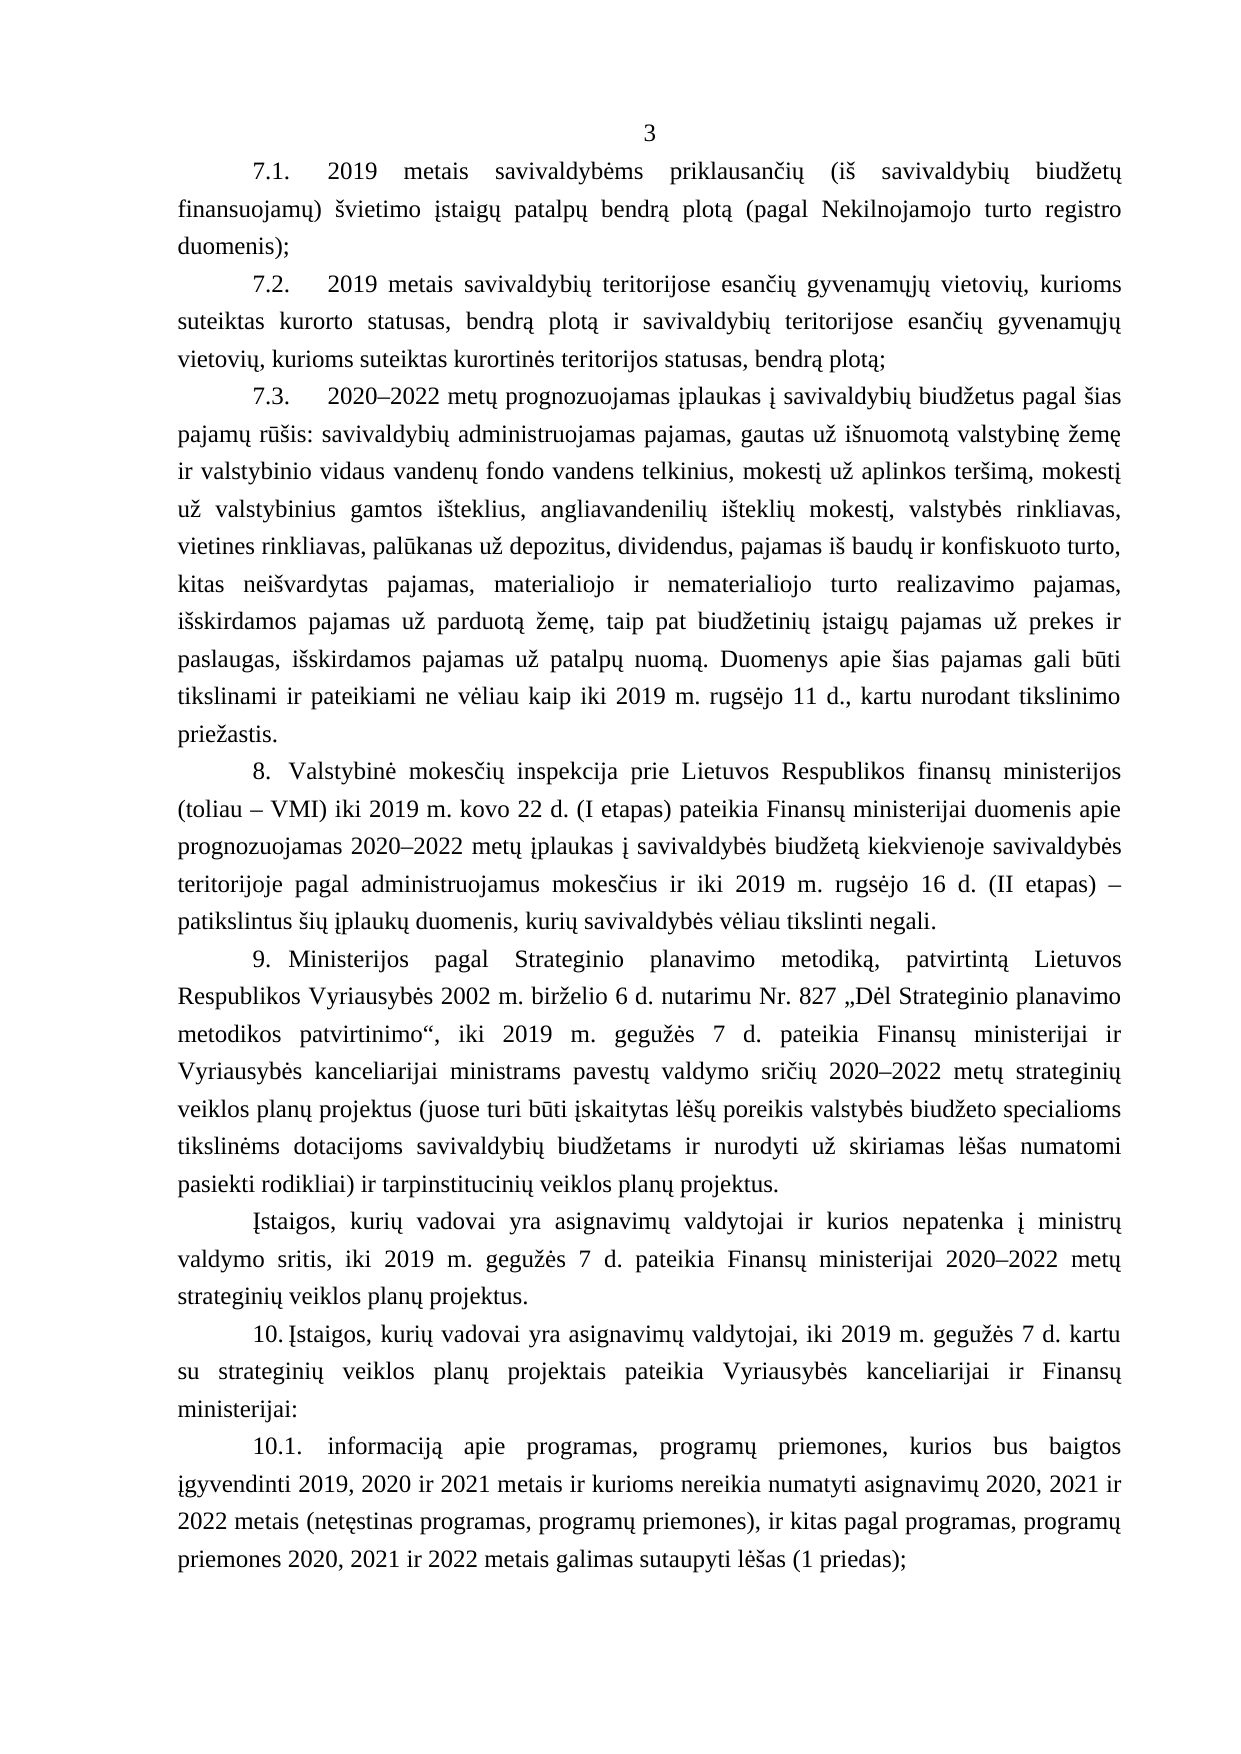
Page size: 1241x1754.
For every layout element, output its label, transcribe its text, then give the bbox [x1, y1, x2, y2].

text 7.2. 2019 metais savivaldybių teritorijose esančių gyvenamųjų vietovių, kurioms suteiktas kurorto statusas, bendrą plotą ir savivaldybių teritorijose esančių gyvenamųjų vietovių, kurioms suteiktas kurortinės teritorijos statusas, bendrą plotą; [177, 260, 1122, 373]
text 10. Įstaigos, kurių vadovai yra asignavimų valdytojai, iki 2019 m. gegužės 7 d. kartu su strateginių veiklos planų projektais pateikia Vyriausybės kanceliarijai ir Finansų ministerijai: [177, 1310, 1122, 1423]
text 10.1. informaciją apie programas, programų priemones, kurios bus baigtos įgyvendinti 2019, 2020 ir 2021 metais ir kurioms nereikia numatyti asignavimų 2020, 2021 ir 2022 metais (netęstinas programas, programų priemones), ir kitas pagal programas, programų priemones 2020, 2021 ir 2022 metais galimas sutaupyti lėšas (1 priedas); [177, 1423, 1122, 1573]
text 8. Valstybinė mokesčių inspekcija prie Lietuvos Respublikos finansų ministerijos (toliau – VMI) iki 2019 m. kovo 22 d. (I etapas) pateikia Finansų ministerijai duomenis apie prognozuojamas 2020–2022 metų įplaukas į savivaldybės biudžetą kiekvienoje savivaldybės teritorijoje pagal administruojamus mokesčius ir iki 2019 m. rugsėjo 16 d. (II etapas) – patikslintus šių įplaukų duomenis, kurių savivaldybės vėliau tikslinti negali. [177, 748, 1122, 935]
text 7.3. 2020–2022 metų prognozuojamas įplaukas į savivaldybių biudžetus pagal šias pajamų rūšis: savivaldybių administruojamas pajamas, gautas už išnuomotą valstybinę žemę ir valstybinio vidaus vandenų fondo vandens telkinius, mokestį už aplinkos teršimą, mokestį už valstybinius gamtos išteklius, angliavandenilių išteklių mokestį, valstybės rinkliavas, vietines rinkliavas, palūkanas už depozitus, dividendus, pajamas iš baudų ir konfiskuoto turto, kitas neišvardytas pajamas, materialiojo ir nematerialiojo turto realizavimo pajamas, išskirdamos pajamas už parduotą žemę, taip pat biudžetinių įstaigų pajamas už prekes ir paslaugas, išskirdamos pajamas už patalpų nuomą. Duomenys apie šias pajamas gali būti tikslinami ir pateikiami ne vėliau kaip iki 2019 m. rugsėjo 11 d., kartu nurodant tikslinimo priežastis. [177, 373, 1122, 748]
text Įstaigos, kurių vadovai yra asignavimų valdytojai ir kurios nepatenka į ministrų valdymo sritis, iki 2019 m. gegužės 7 d. pateikia Finansų ministerijai 2020–2022 metų strateginių veiklos planų projektus. [177, 1198, 1122, 1310]
text 9. Ministerijos pagal Strateginio planavimo metodiką, patvirtintą Lietuvos Respublikos Vyriausybės 2002 m. birželio 6 d. nutarimu Nr. 827 „Dėl Strateginio planavimo metodikos patvirtinimo“, iki 2019 m. gegužės 7 d. pateikia Finansų ministerijai ir Vyriausybės kanceliarijai ministrams pavestų valdymo sričių 2020–2022 metų strateginių veiklos planų projektus (juose turi būti įskaitytas lėšų poreikis valstybės biudžeto specialioms tikslinėms dotacijoms savivaldybių biudžetams ir nurodyti už skiriamas lėšas numatomi pasiekti rodikliai) ir tarpinstitucinių veiklos planų projektus. [177, 935, 1122, 1198]
text 7.1. 2019 metais savivaldybėms priklausančių (iš savivaldybių biudžetų finansuojamų) švietimo įstaigų patalpų bendrą plotą (pagal Nekilnojamojo turto registro duomenis); [177, 148, 1122, 260]
